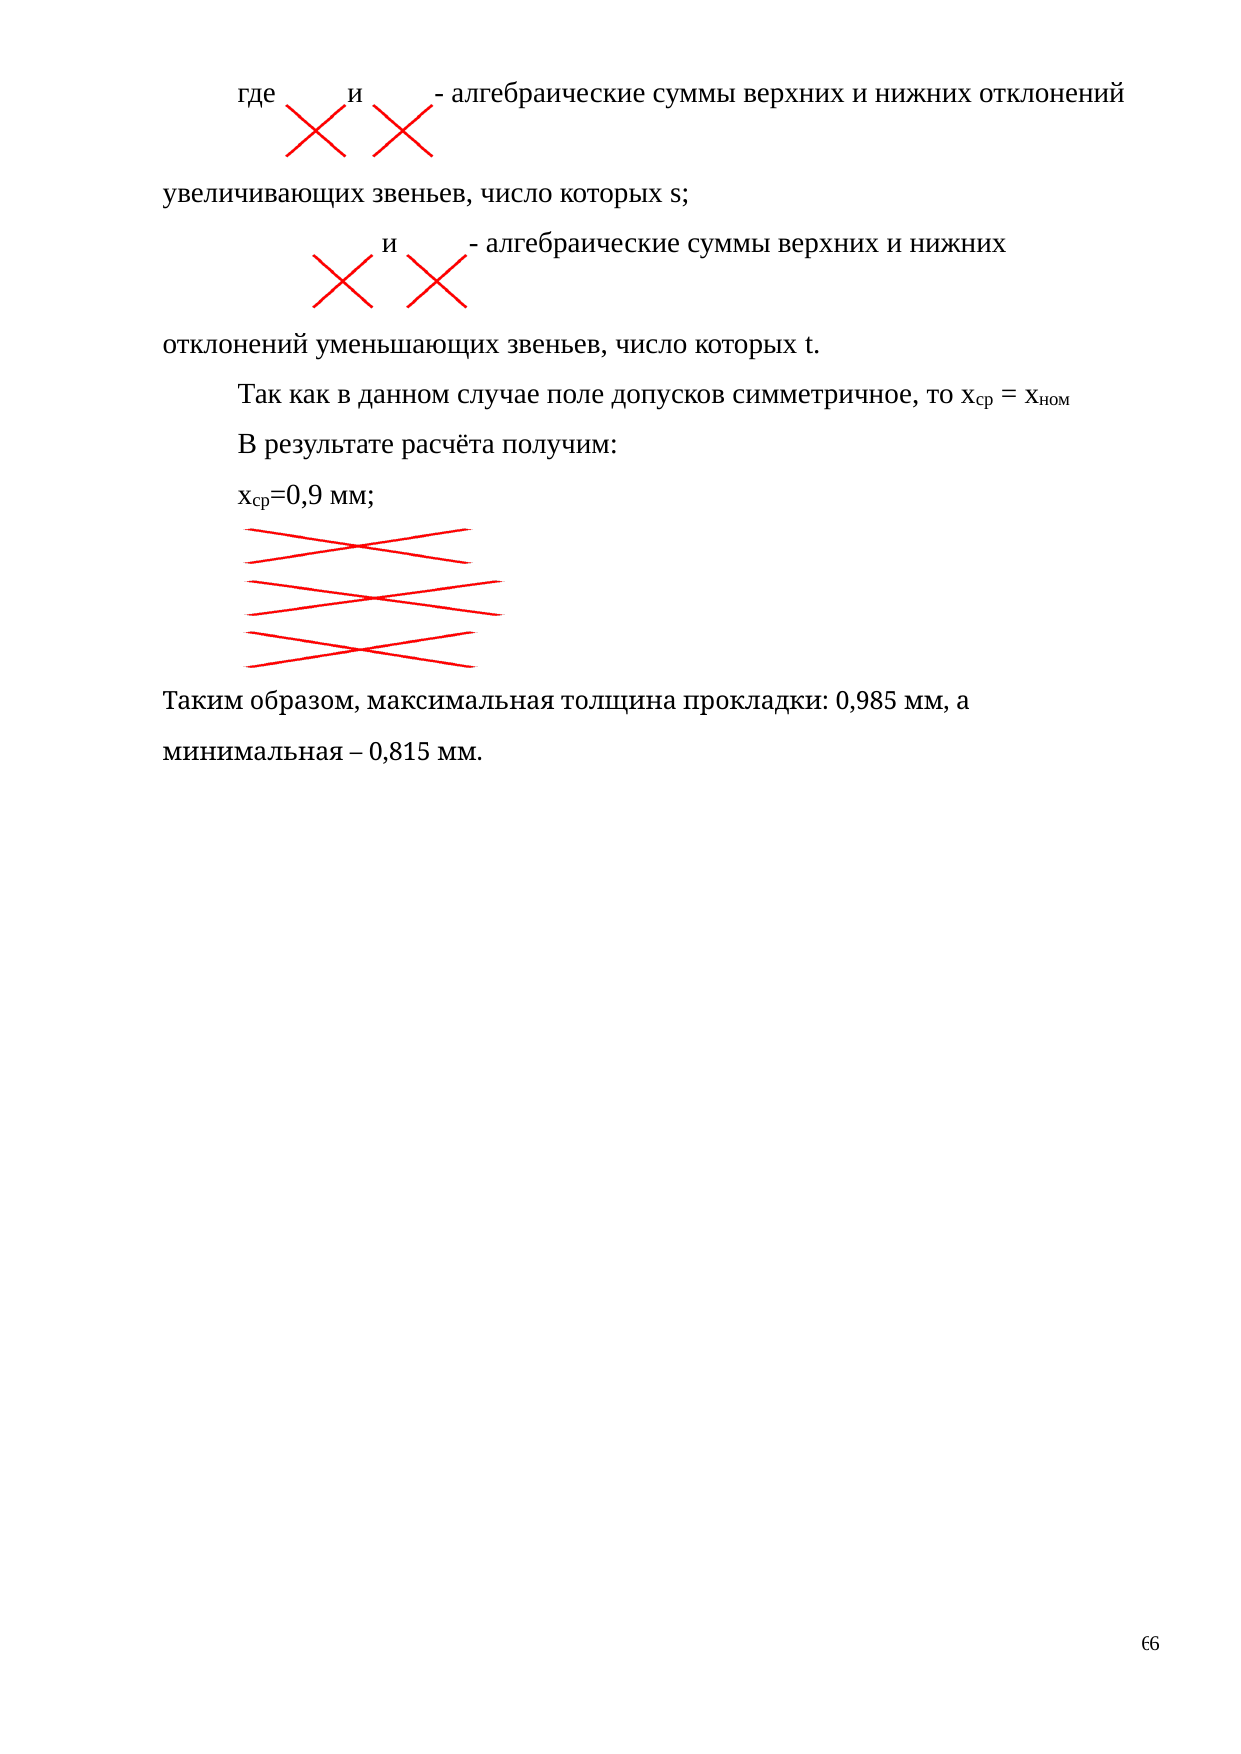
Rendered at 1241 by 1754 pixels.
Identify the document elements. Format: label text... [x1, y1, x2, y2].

text Таким образом, максимальная толщина прокладки: 0,985 мм, а минимальная – 0,815 мм. [162, 683, 1152, 768]
text В результате расчёта получим: [162, 427, 1152, 460]
text и - алгебраические суммы верхних и нижних отклонений уменьшающих звеньев, число которых t. [162, 226, 1152, 359]
text хср=0,9 мм; [162, 477, 1152, 510]
text где и - алгебраические суммы верхних и нижних отклонений увеличивающих звеньев, число которых s; [162, 75, 1152, 209]
text Так как в данном случае поле допусков симметричное, то хср = хном [162, 376, 1152, 410]
